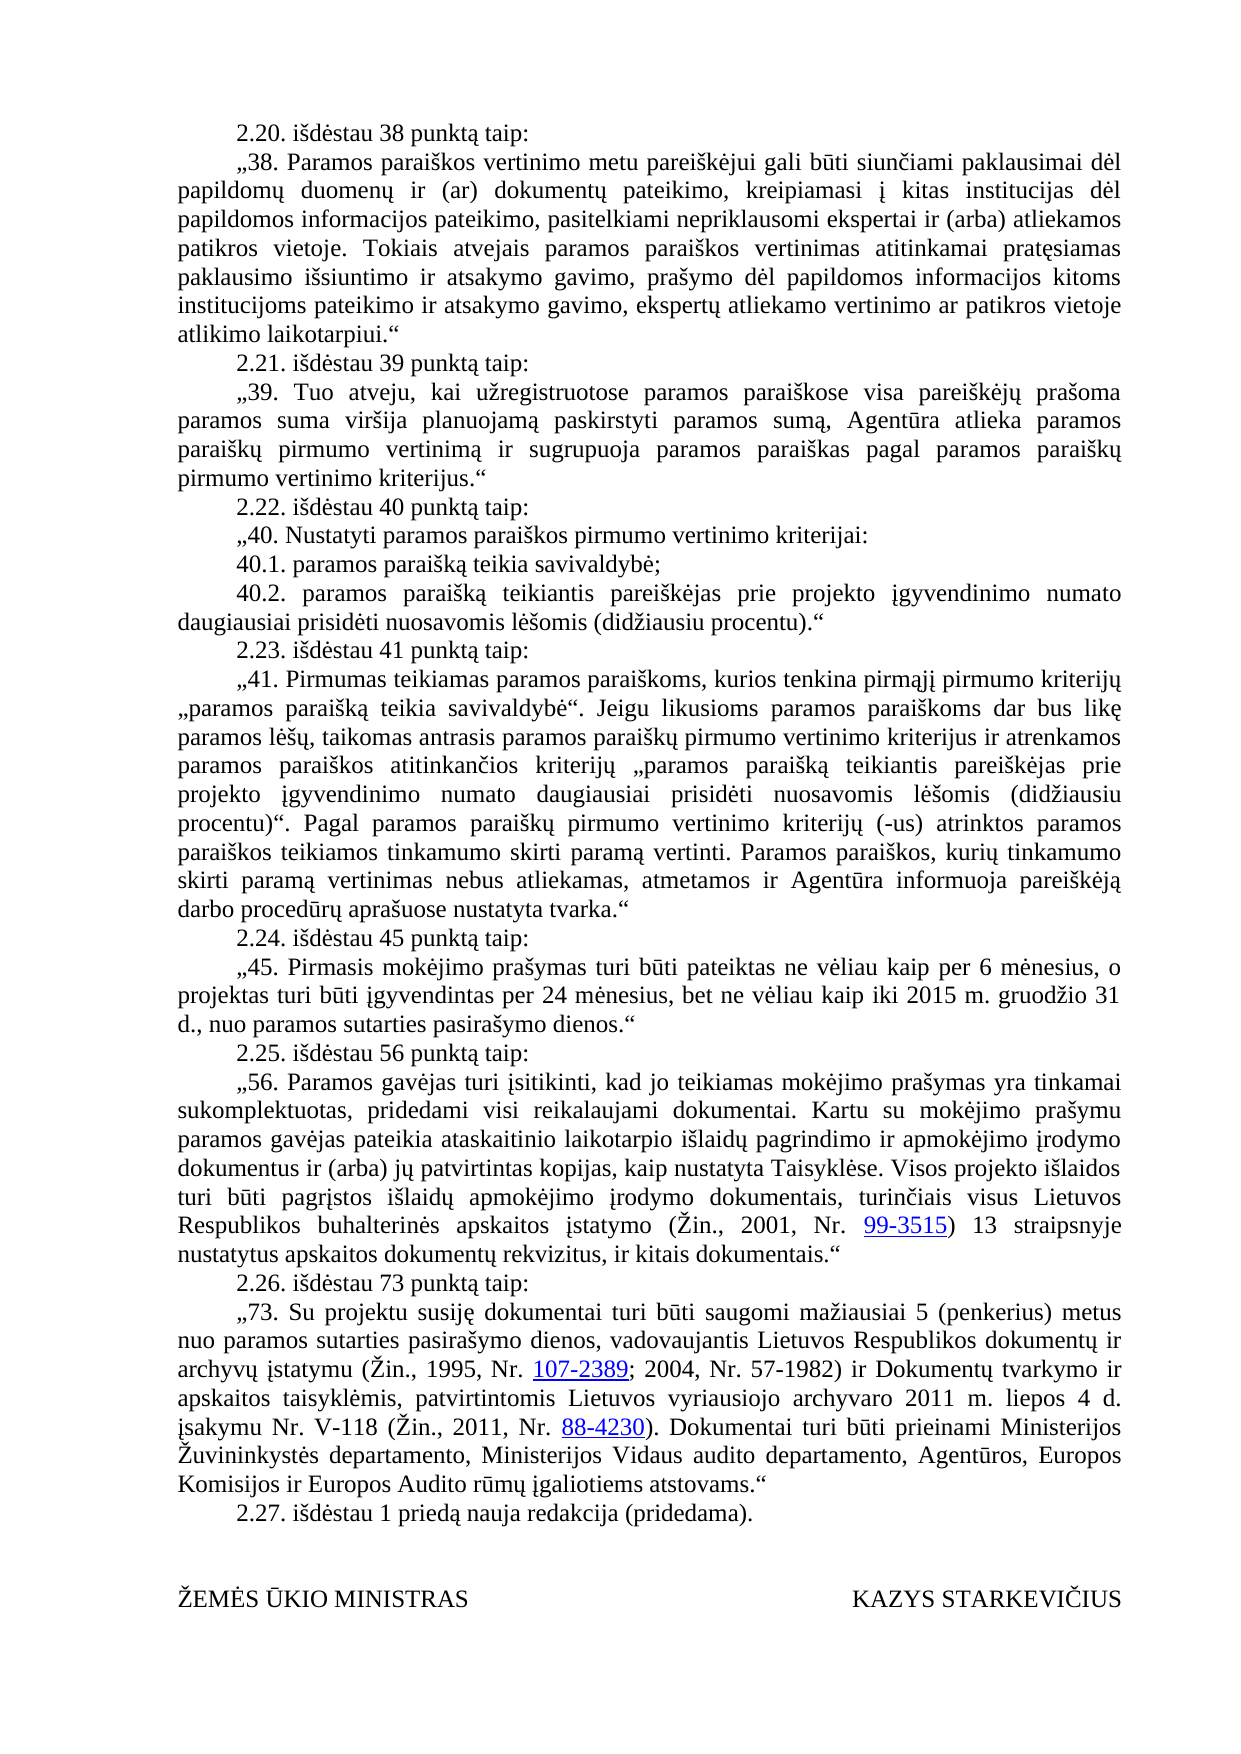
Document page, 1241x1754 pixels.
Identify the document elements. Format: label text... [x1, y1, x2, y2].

text „45. Pirmasis mokėjimo prašymas turi būti pateiktas ne vėliau kaip per 6 mėnesius, o projektas turi būti įgyvendintas per 24 mėnesius, bet ne vėliau kaip iki 2015 m. gruodžio 31 d., nuo paramos sutarties pasirašymo dienos.“ [177, 952, 1122, 1038]
text „73. Su projektu susiję dokumentai turi būti saugomi mažiausiai 5 (penkerius) metus nuo paramos sutarties pasirašymo dienos, vadovaujantis Lietuvos Respublikos dokumentų ir archyvų įstatymu (Žin., 1995, Nr. 107-2389; 2004, Nr. 57-1982) ir Dokumentų tvarkymo ir apskaitos taisyklėmis, patvirtintomis Lietuvos vyriausiojo archyvaro 2011 m. liepos 4 d. įsakymu Nr. V-118 (Žin., 2011, Nr. 88-4230). Dokumentai turi būti prieinami Ministerijos Žuvininkystės departamento, Ministerijos Vidaus audito departamento, Agentūros, Europos Komisijos ir Europos Audito rūmų įgaliotiems atstovams.“ [177, 1297, 1122, 1498]
text 2.22. išdėstau 40 punktą taip: [177, 492, 1122, 521]
text „39. Tuo atveju, kai užregistruotose paramos paraiškose visa pareiškėjų prašoma paramos suma viršija planuojamą paskirstyti paramos sumą, Agentūra atlieka paramos paraiškų pirmumo vertinimą ir sugrupuoja paramos paraiškas pagal paramos paraiškų pirmumo vertinimo kriterijus.“ [177, 377, 1122, 492]
text 40.2. paramos paraišką teikiantis pareiškėjas prie projekto įgyvendinimo numato daugiausiai prisidėti nuosavomis lėšomis (didžiausiu procentu).“ [177, 578, 1122, 636]
text 2.23. išdėstau 41 punktą taip: [177, 636, 1122, 664]
text 2.27. išdėstau 1 priedą nauja redakcija (pridedama). [177, 1498, 1122, 1527]
text 2.25. išdėstau 56 punktą taip: [177, 1038, 1122, 1067]
text 2.24. išdėstau 45 punktą taip: [177, 923, 1122, 952]
text „40. Nustatyti paramos paraiškos pirmumo vertinimo kriterijai: [177, 521, 1122, 549]
text Žemės ūkio ministras Kazys Starkevičius [177, 1584, 1122, 1613]
text „56. Paramos gavėjas turi įsitikinti, kad jo teikiamas mokėjimo prašymas yra tinkamai sukomplektuotas, pridedami visi reikalaujami dokumentai. Kartu su mokėjimo prašymu paramos gavėjas pateikia ataskaitinio laikotarpio išlaidų pagrindimo ir apmokėjimo įrodymo dokumentus ir (arba) jų patvirtintas kopijas, kaip nustatyta Taisyklėse. Visos projekto išlaidos turi būti pagrįstos išlaidų apmokėjimo įrodymo dokumentais, turinčiais visus Lietuvos Respublikos buhalterinės apskaitos įstatymo (Žin., 2001, Nr. 99-3515) 13 straipsnyje nustatytus apskaitos dokumentų rekvizitus, ir kitais dokumentais.“ [177, 1067, 1122, 1268]
text 40.1. paramos paraišką teikia savivaldybė; [177, 549, 1122, 578]
text 2.20. išdėstau 38 punktą taip: [177, 118, 1122, 147]
text „41. Pirmumas teikiamas paramos paraiškoms, kurios tenkina pirmąjį pirmumo kriterijų „paramos paraišką teikia savivaldybė“. Jeigu likusioms paramos paraiškoms dar bus likę paramos lėšų, taikomas antrasis paramos paraiškų pirmumo vertinimo kriterijus ir atrenkamos paramos paraiškos atitinkančios kriterijų „paramos paraišką teikiantis pareiškėjas prie projekto įgyvendinimo numato daugiausiai prisidėti nuosavomis lėšomis (didžiausiu procentu)“. Pagal paramos paraiškų pirmumo vertinimo kriterijų (-us) atrinktos paramos paraiškos teikiamos tinkamumo skirti paramą vertinti. Paramos paraiškos, kurių tinkamumo skirti paramą vertinimas nebus atliekamas, atmetamos ir Agentūra informuoja pareiškėją darbo procedūrų aprašuose nustatyta tvarka.“ [177, 664, 1122, 923]
text 2.26. išdėstau 73 punktą taip: [177, 1268, 1122, 1297]
text „38. Paramos paraiškos vertinimo metu pareiškėjui gali būti siunčiami paklausimai dėl papildomų duomenų ir (ar) dokumentų pateikimo, kreipiamasi į kitas institucijas dėl papildomos informacijos pateikimo, pasitelkiami nepriklausomi ekspertai ir (arba) atliekamos patikros vietoje. Tokiais atvejais paramos paraiškos vertinimas atitinkamai pratęsiamas paklausimo išsiuntimo ir atsakymo gavimo, prašymo dėl papildomos informacijos kitoms institucijoms pateikimo ir atsakymo gavimo, ekspertų atliekamo vertinimo ar patikros vietoje atlikimo laikotarpiui.“ [177, 147, 1122, 348]
text 2.21. išdėstau 39 punktą taip: [177, 348, 1122, 377]
